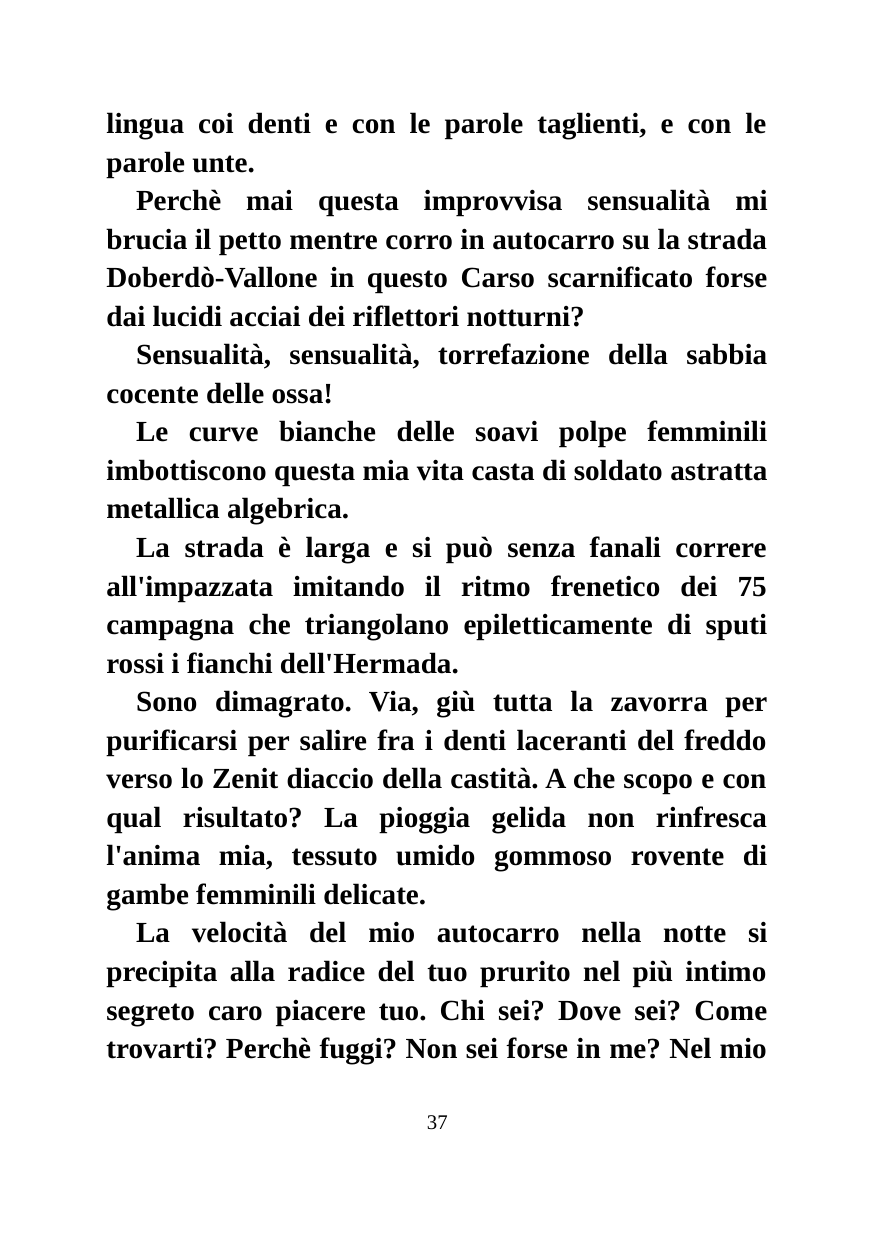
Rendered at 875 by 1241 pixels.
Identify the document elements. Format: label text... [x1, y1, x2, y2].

text Perchè mai questa improvvisa sensualità mi brucia il petto mentre corro in autocarro su la strada Doberdò-Vallone in questo Carso scarnificato forse dai lucidi acciai dei riflettori notturni? [106, 183, 768, 332]
text lingua coi denti e con le parole taglienti, e con le parole unte. [106, 106, 768, 178]
text Sono dimagrato. Via, giù tutta la zavorra per purificarsi per salire fra i denti laceranti del freddo verso lo Zenit diaccio della castità. A che scopo e con qual risultato? La pioggia gelida non rinfresca l'anima mia, tessuto umido gommoso rovente di gambe femminili delicate. [106, 684, 768, 911]
text Le curve bianche delle soavi polpe femminili imbottiscono questa mia vita casta di soldato astratta metallica algebrica. [106, 414, 768, 525]
text La velocità del mio autocarro nella notte si precipita alla radice del tuo prurito nel più intimo segreto caro piacere tuo. Chi sei? Dove sei? Come trovarti? Perchè fuggi? Non sei forse in me? Nel mio [106, 916, 768, 1065]
text La strada è larga e si può senza fanali correre all'impazzata imitando il ritmo frenetico dei 75 campagna che triangolano epiletticamente di sputi rossi i fianchi dell'Hermada. [106, 530, 768, 679]
text Sensualità, sensualità, torrefazione della sabbia cocente delle ossa! [106, 337, 768, 409]
